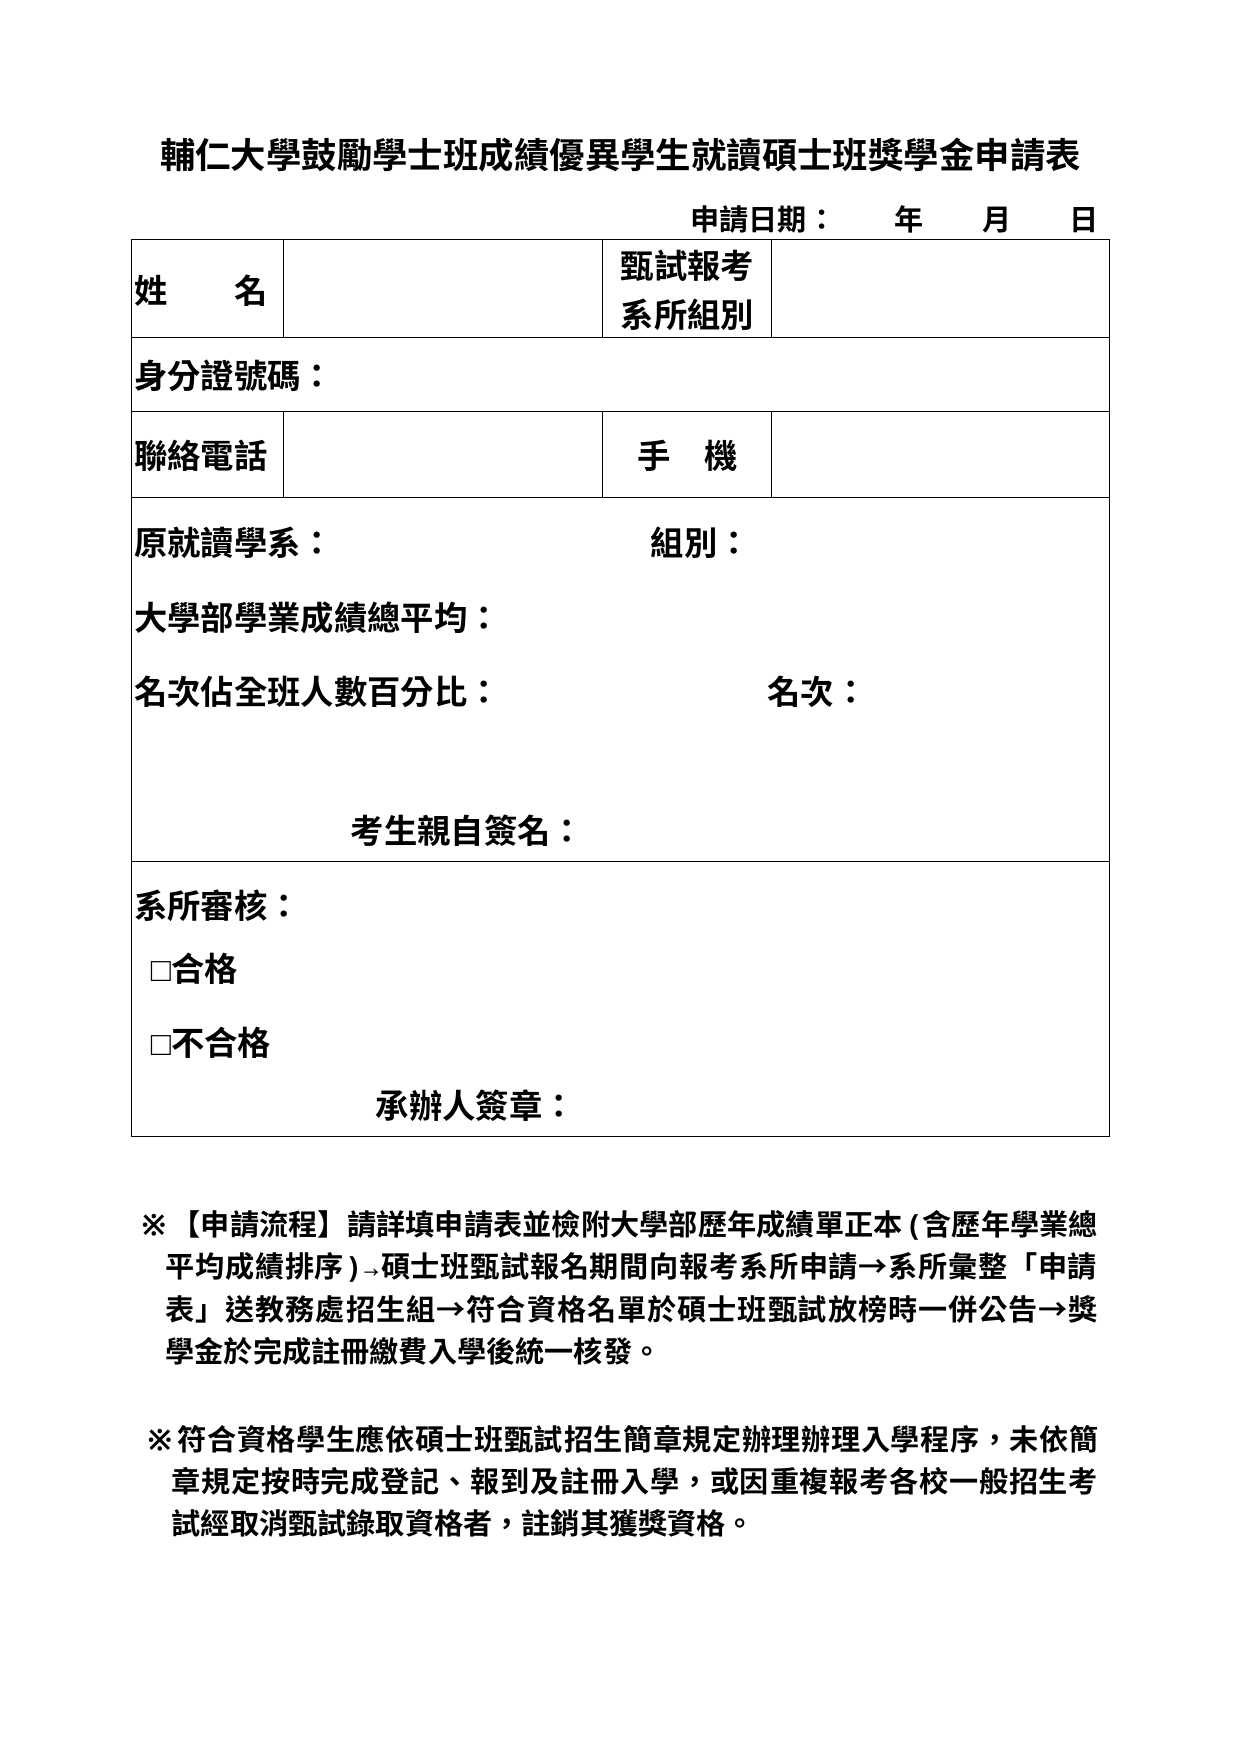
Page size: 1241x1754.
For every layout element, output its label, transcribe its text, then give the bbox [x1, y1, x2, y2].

table_header 甄試報考系所組別 [603, 240, 771, 337]
table_header [284, 240, 602, 337]
table_header 姓 名 [132, 240, 283, 337]
table_cell 身分證號碼： [132, 338, 1109, 411]
table_cell 系所審核： □合格 □不合格 承辦人簽章： [132, 862, 1109, 1136]
text 申請日期： 年 月 日 [142, 197, 1098, 239]
text ※符合資格學生應依碩士班甄試招生簡章規定辦理辦理入學程序，未依簡章規定按時完成登記、報到及註冊入學，或因重複報考各校一般招生考試經取消甄試錄取資格者，註銷其獲獎資格。 [142, 1416, 1098, 1543]
table_cell 原就讀學系： 組別： 大學部學業成績總平均： 名次佔全班人數百分比： 名次： 考生親自簽名： [132, 498, 1109, 861]
table_cell [284, 412, 602, 497]
text ※【申請流程】請詳填申請表並檢附大學部歷年成績單正本(含歷年學業總平均成績排序)→碩士班甄試報名期間向報考系所申請→系所彙整「申請表」送教務處招生組→符合資格名單於碩士班甄試放榜時一併公告→獎學金於完成註冊繳費入學後統一核發。 [136, 1201, 1098, 1371]
table_cell 聯絡電話 [132, 412, 283, 497]
table_header [772, 240, 1109, 337]
table_cell [772, 412, 1109, 497]
text 輔仁大學鼓勵學士班成績優異學生就讀碩士班獎學金申請表 [142, 127, 1098, 178]
table_cell 手 機 [603, 412, 771, 497]
